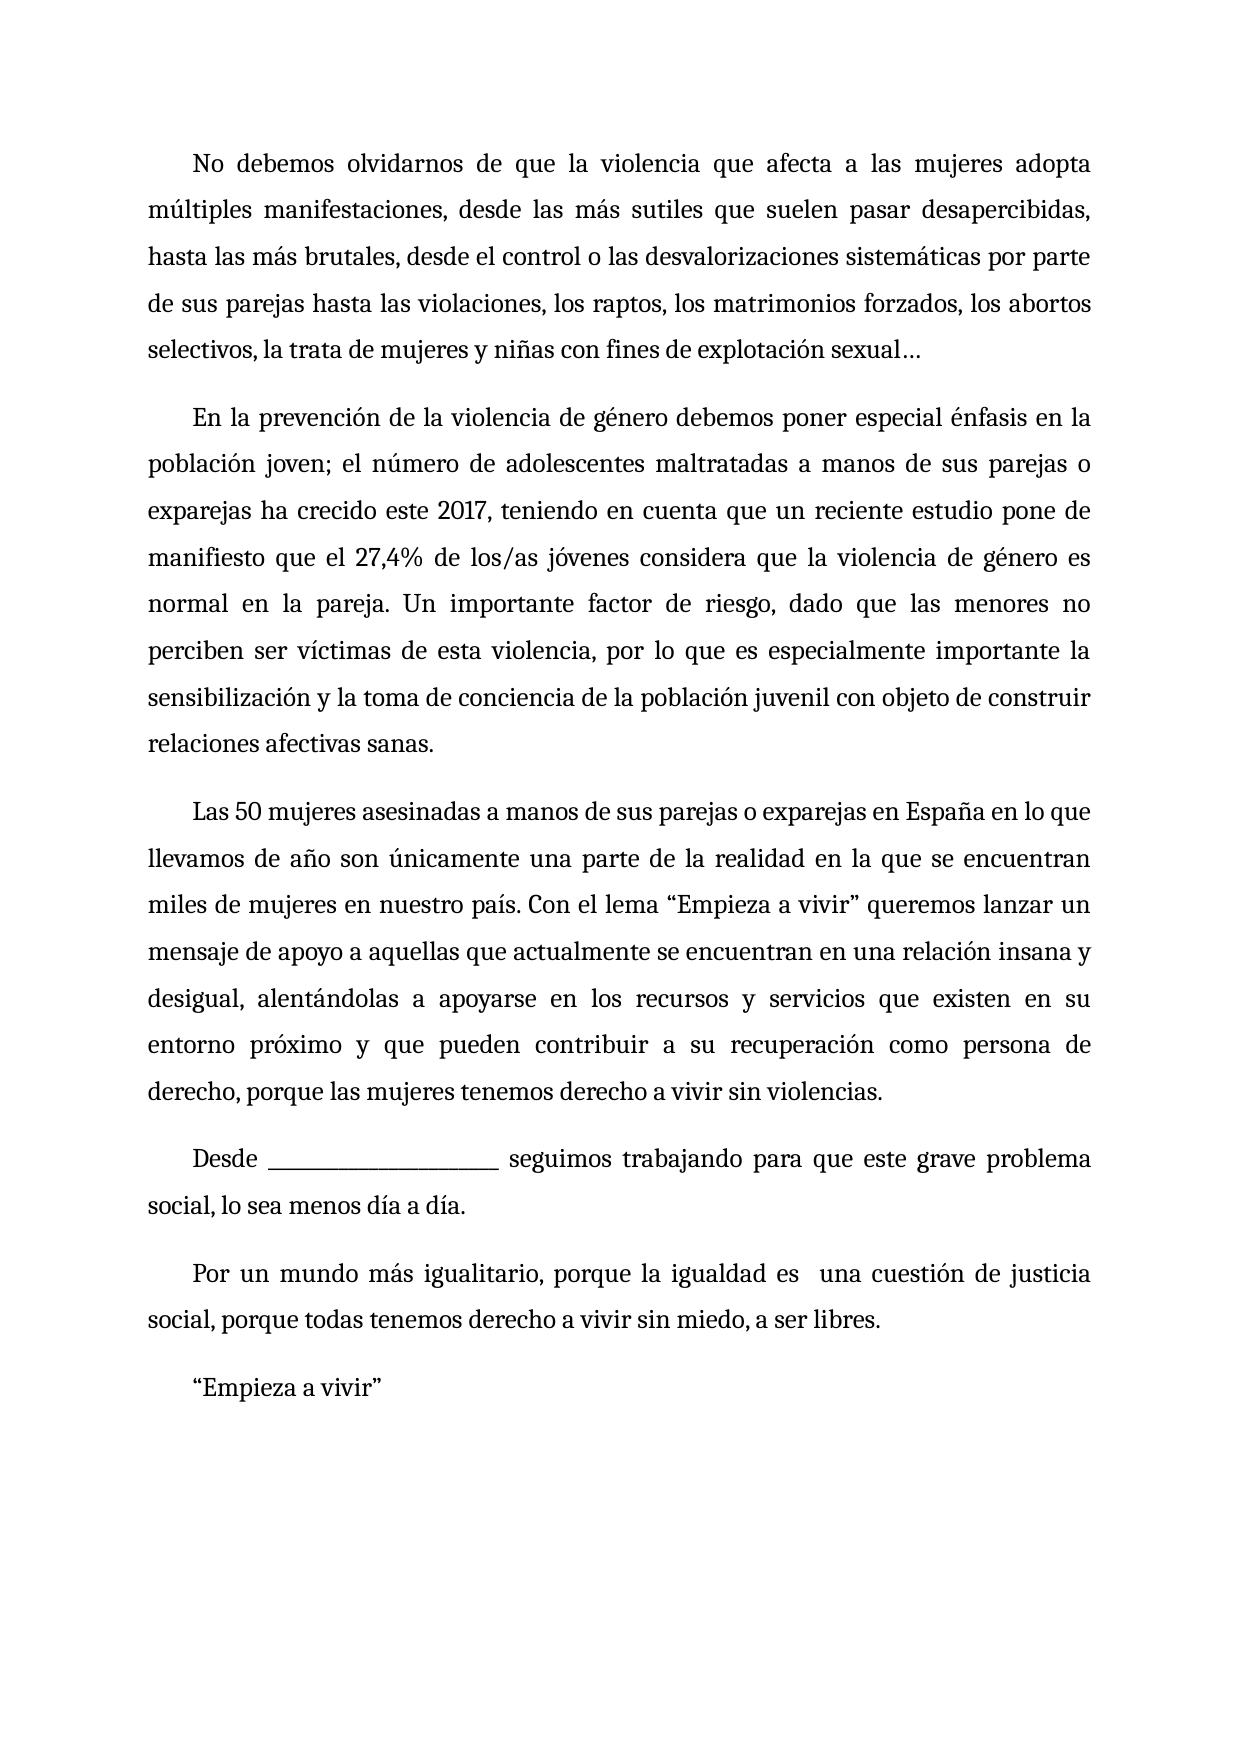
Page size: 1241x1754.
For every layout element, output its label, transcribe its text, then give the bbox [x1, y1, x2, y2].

text No debemos olvidarnos de que la violencia que afecta a las mujeres adopta múltiples manifestaciones, desde las más sutiles que suelen pasar desapercibidas, hasta las más brutales, desde el control o las desvalorizaciones sistemáticas por parte de sus parejas hasta las violaciones, los raptos, los matrimonios forzados, los abortos selectivos, la trata de mujeres y niñas con fines de explotación sexual… [148, 148, 1092, 366]
text Las 50 mujeres asesinadas a manos de sus parejas o exparejas en España en lo que llevamos de año son únicamente una parte de la realidad en la que se encuentran miles de mujeres en nuestro país. Con el lema “Empieza a vivir” queremos lanzar un mensaje de apoyo a aquellas que actualmente se encuentran en una relación insana y desigual, alentándolas a apoyarse en los recursos y servicios que existen en su entorno próximo y que pueden contribuir a su recuperación como persona de derecho, porque las mujeres tenemos derecho a vivir sin violencias. [148, 796, 1092, 1107]
text “Empieza a vivir” [148, 1372, 1092, 1403]
text En la prevención de la violencia de género debemos poner especial énfasis en la población joven; el número de adolescentes maltratadas a manos de sus parejas o exparejas ha crecido este 2017, teniendo en cuenta que un reciente estudio pone de manifiesto que el 27,4% de los/as jóvenes considera que la violencia de género es normal en la pareja. Un importante factor de riesgo, dado que las menores no perciben ser víctimas de esta violencia, por lo que es especialmente importante la sensibilización y la toma de conciencia de la población juvenil con objeto de construir relaciones afectivas sanas. [148, 402, 1092, 760]
text Por un mundo más igualitario, porque la igualdad es una cuestión de justicia social, porque todas tenemos derecho a vivir sin miedo, a ser libres. [148, 1258, 1092, 1336]
text Desde _______________________ seguimos trabajando para que este grave problema social, lo sea menos día a día. [148, 1143, 1092, 1221]
